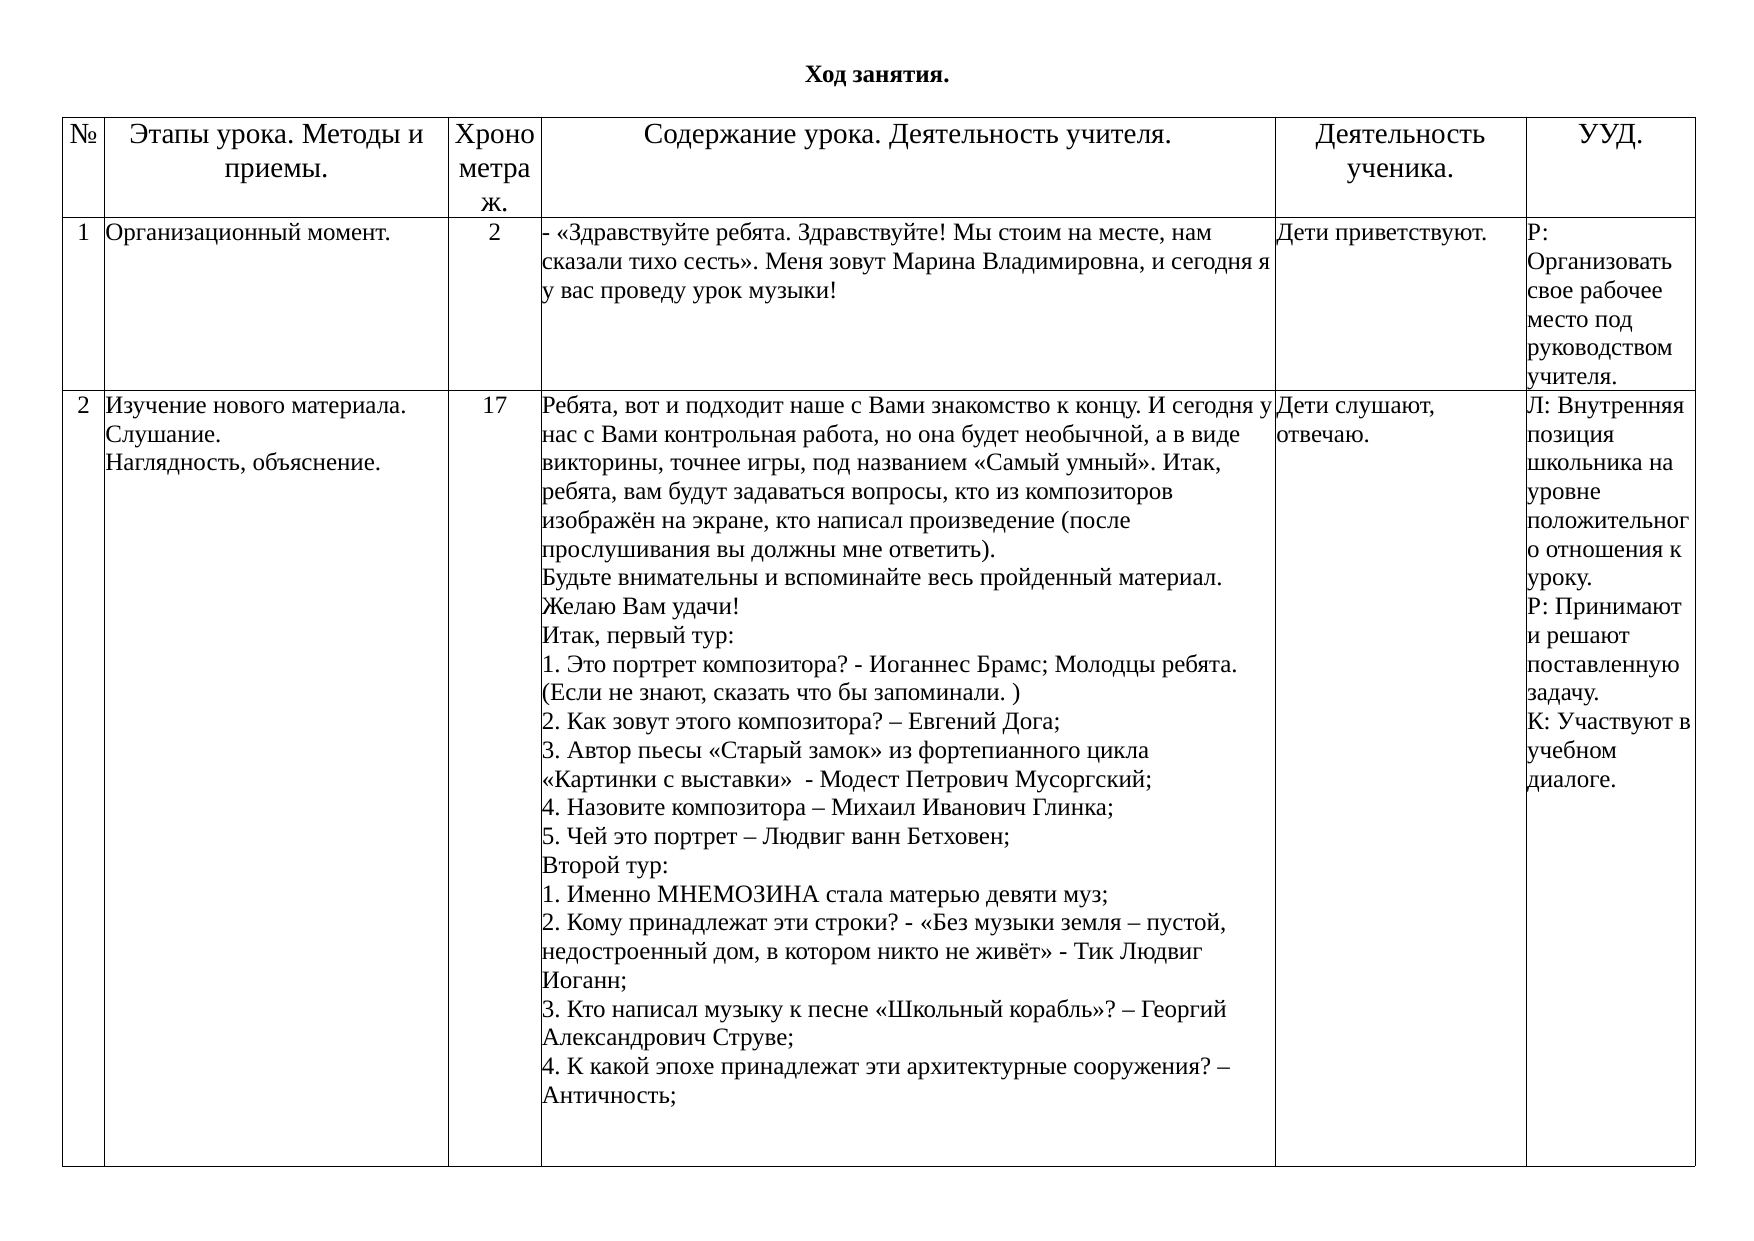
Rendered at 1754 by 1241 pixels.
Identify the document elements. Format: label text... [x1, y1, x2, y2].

table_cell Изучение нового материала. Слушание. Наглядность, объяснение. [105, 391, 448, 1166]
table_cell Дети слушают, отвечаю. [1276, 391, 1526, 1166]
table_header № [63, 118, 104, 217]
text Ход занятия. [59, 59, 1695, 88]
table_cell Ребята, вот и подходит наше с Вами знакомство к концу. И сегодня у нас с Вами контрольная работа, но она будет необычной, а в виде викторины, точнее игры, под названием «Самый умный». Итак, ребята, вам будут задаваться вопросы, кто из композиторов изображён на экране, кто написал произведение (после прослушивания вы должны мне ответить). Будьте внимательны и вспоминайте весь пройденный материал. Желаю Вам удачи! Итак, первый тур: 1. Это портрет композитора? - Иоганнес Брамс; Молодцы ребята.(Если не знают, сказать что бы запоминали. ) 2. Как зовут этого композитора? – Евгений Дога; 3. Автор пьесы «Старый замок» из фортепианного цикла «Картинки с выставки» - Модест Петрович Мусоргский; 4. Назовите композитора – Михаил Иванович Глинка; 5. Чей это портрет – Людвиг ванн Бетховен; Второй тур: 1. Именно МНЕМОЗИНА стала матерью девяти муз; 2. Кому принадлежат эти строки? - «Без музыки земля – пустой, недостроенный дом, в котором никто не живёт» - Тик Людвиг Иоганн; 3. Кто написал музыку к песне «Школьный корабль»? – Георгий Александрович Струве; 4. К какой эпохе принадлежат эти архитектурные сооружения? – Античность; [542, 391, 1275, 1166]
table_header Этапы урока. Методы и приемы. [105, 118, 448, 217]
table_header Хронометраж. [449, 118, 541, 217]
table_cell Л: Внутренняя позиция школьника на уровне положительного отношения к уроку. Р: Принимают и решают поставленную задачу. К: Участвуют в учебном диалоге. [1527, 391, 1695, 1166]
table_header Деятельность ученика. [1276, 118, 1526, 217]
table_cell Р: Организовать свое рабочее место под руководством учителя. [1527, 218, 1695, 390]
table_cell 17 [449, 391, 541, 1166]
table_cell - «Здравствуйте ребята. Здравствуйте! Мы стоим на месте, нам сказали тихо сесть». Меня зовут Марина Владимировна, и сегодня я у вас проведу урок музыки! [542, 218, 1275, 390]
table_header УУД. [1527, 118, 1695, 217]
table_cell 2 [63, 391, 104, 1166]
table_cell 2 [449, 218, 541, 390]
table_header Содержание урока. Деятельность учителя. [542, 118, 1275, 217]
table_cell Организационный момент. [105, 218, 448, 390]
table_cell Дети приветствуют. [1276, 218, 1526, 390]
table_cell 1 [63, 218, 104, 390]
